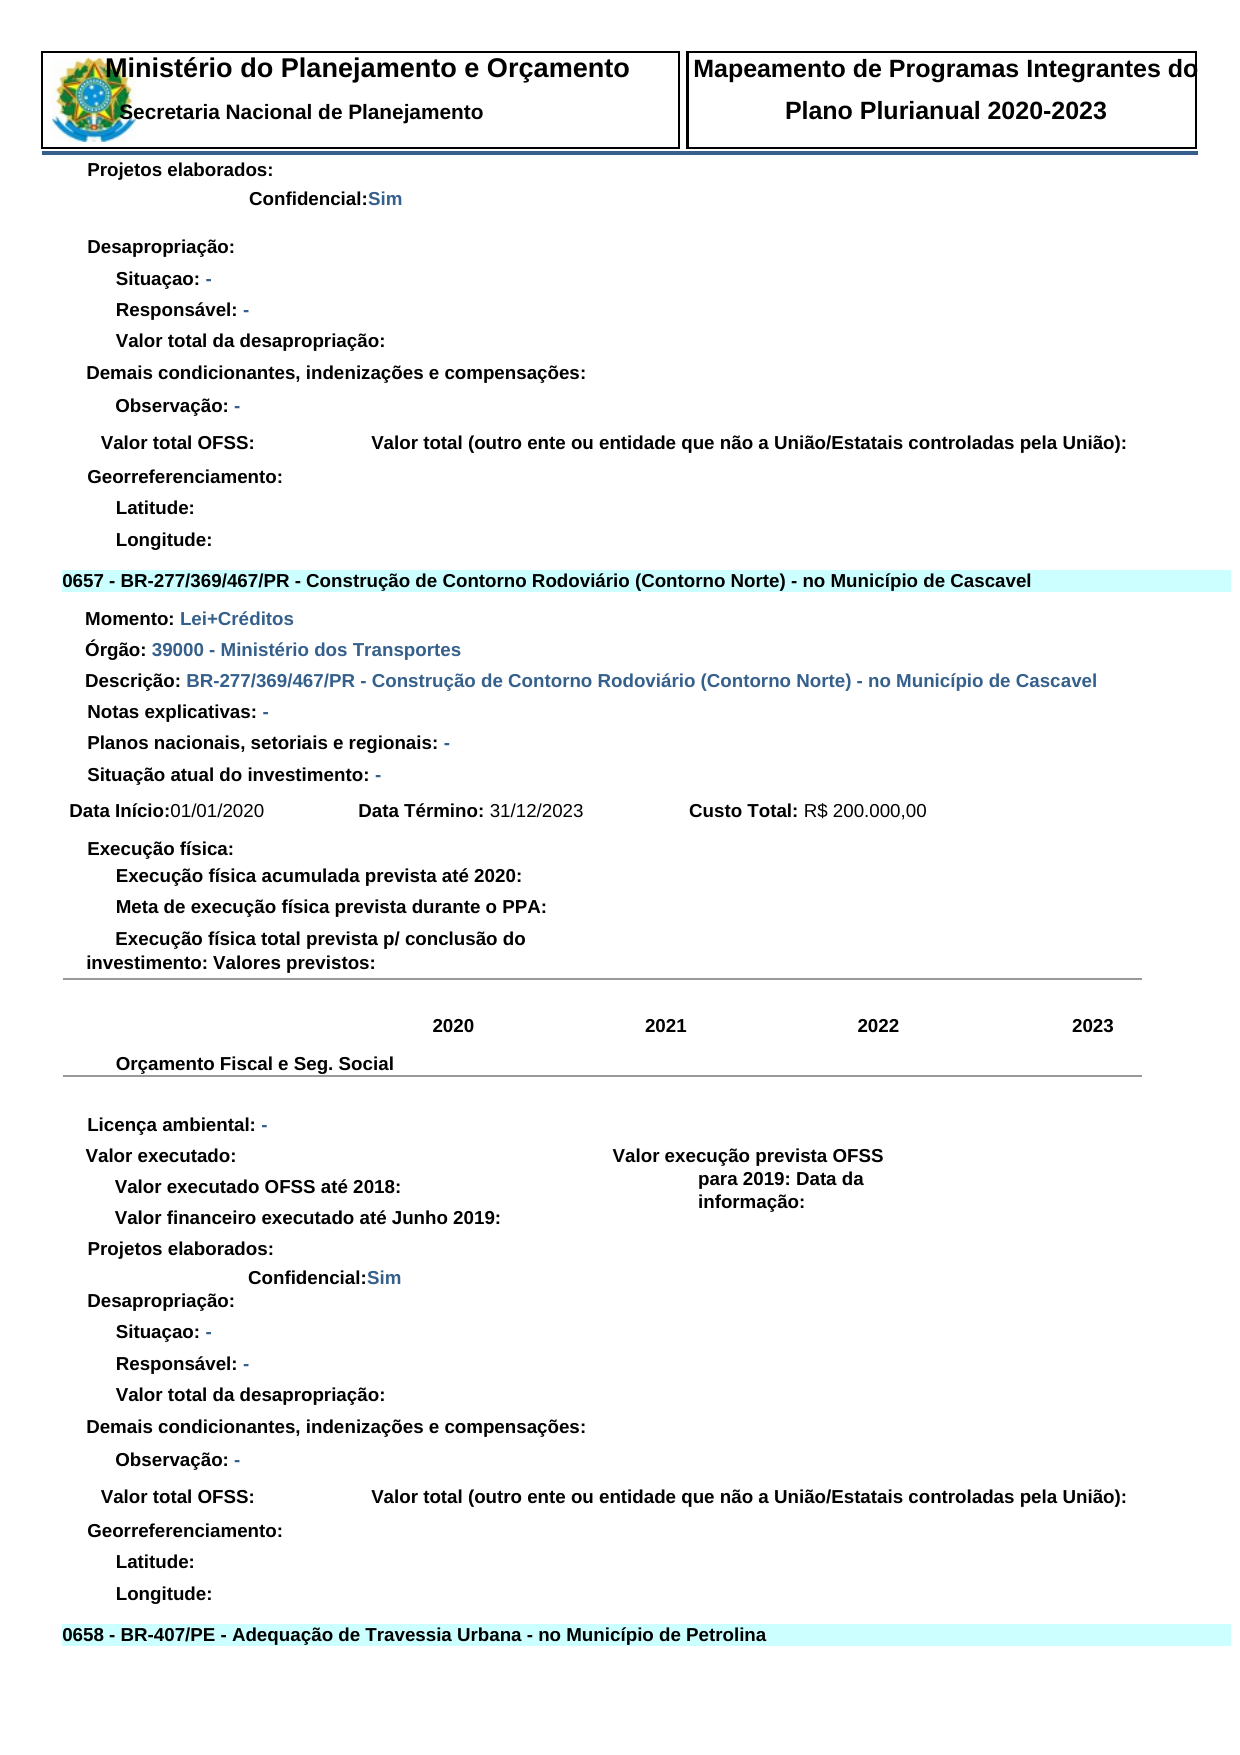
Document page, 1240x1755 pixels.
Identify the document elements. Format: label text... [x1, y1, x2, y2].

text Valor total da desapropriação: [116, 330, 1123, 352]
text Longitude: [116, 529, 1123, 550]
text Execução física acumulada prevista até 2020: [116, 865, 1123, 886]
text Georreferenciamento: [87, 466, 1123, 487]
text Execução física total prevista p/ conclusão do investimento: Valores previstos: [86, 928, 611, 973]
text Notas explicativas: - [87, 701, 1123, 722]
text Execução física: [87, 838, 1123, 859]
text Confidencial:Sim [249, 188, 1123, 210]
table_header Valor execução prevista OFSS para 2019: Data da informação: [613, 1145, 915, 1290]
text Data Início:01/01/2020 Data Término: 31/12/2023 Custo Total: R$ 200.000,00 [62, 795, 1231, 823]
text Valor total da desapropriação: [116, 1384, 1123, 1406]
text Latitude: [116, 1551, 1123, 1573]
text Valor total OFSS: Valor total (outro ente ou entidade que não a União/Estatais controladas pela União): [62, 1481, 1231, 1509]
text Desapropriação: [87, 1290, 1123, 1311]
text Responsável: - [116, 299, 1123, 320]
text Georreferenciamento: [87, 1520, 1123, 1541]
text Licença ambiental: - [87, 1114, 1123, 1135]
text Orçamento Fiscal e Seg. Social [116, 1053, 1123, 1074]
table_header Valor executado: Valor executado OFSS até 2018: Valor financeiro executado até Junho 2019: Projetos elaborados: Confidencial:Sim [85, 1145, 612, 1290]
text Meta de execução física prevista durante o PPA: [116, 896, 1123, 918]
text Órgão: 39000 - Ministério dos Transportes [85, 638, 1224, 660]
text Momento: Lei+Créditos [85, 607, 1224, 629]
text 2020 2021 2022 2023 [62, 1010, 1231, 1038]
text Demais condicionantes, indenizações e compensações: Observação: - [86, 362, 588, 416]
text Projetos elaborados: [87, 159, 1123, 181]
text Longitude: [116, 1583, 1123, 1604]
text Responsável: - [116, 1353, 1123, 1374]
text 0657 - BR-277/369/467/PR - Construção de Contorno Rodoviário (Contorno Norte) - no Município de Cascavel [62, 570, 1231, 592]
text Valor total OFSS: Valor total (outro ente ou entidade que não a União/Estatais controladas pela União): [62, 427, 1231, 455]
text Planos nacionais, setoriais e regionais: - [87, 732, 1123, 753]
text Situação atual do investimento: - [87, 763, 1123, 785]
text Demais condicionantes, indenizações e compensações: Observação: - [86, 1416, 588, 1470]
text Situaçao: - [116, 1321, 1123, 1343]
text 0658 - BR-407/PE - Adequação de Travessia Urbana - no Município de Petrolina [62, 1624, 1231, 1646]
text Latitude: [116, 497, 1123, 519]
text Situaçao: - [116, 267, 1123, 289]
text Desapropriação: [87, 236, 1123, 257]
text Descrição: BR-277/369/467/PR - Construção de Contorno Rodoviário (Contorno Norte) - no Município de Cascavel [85, 669, 1224, 691]
